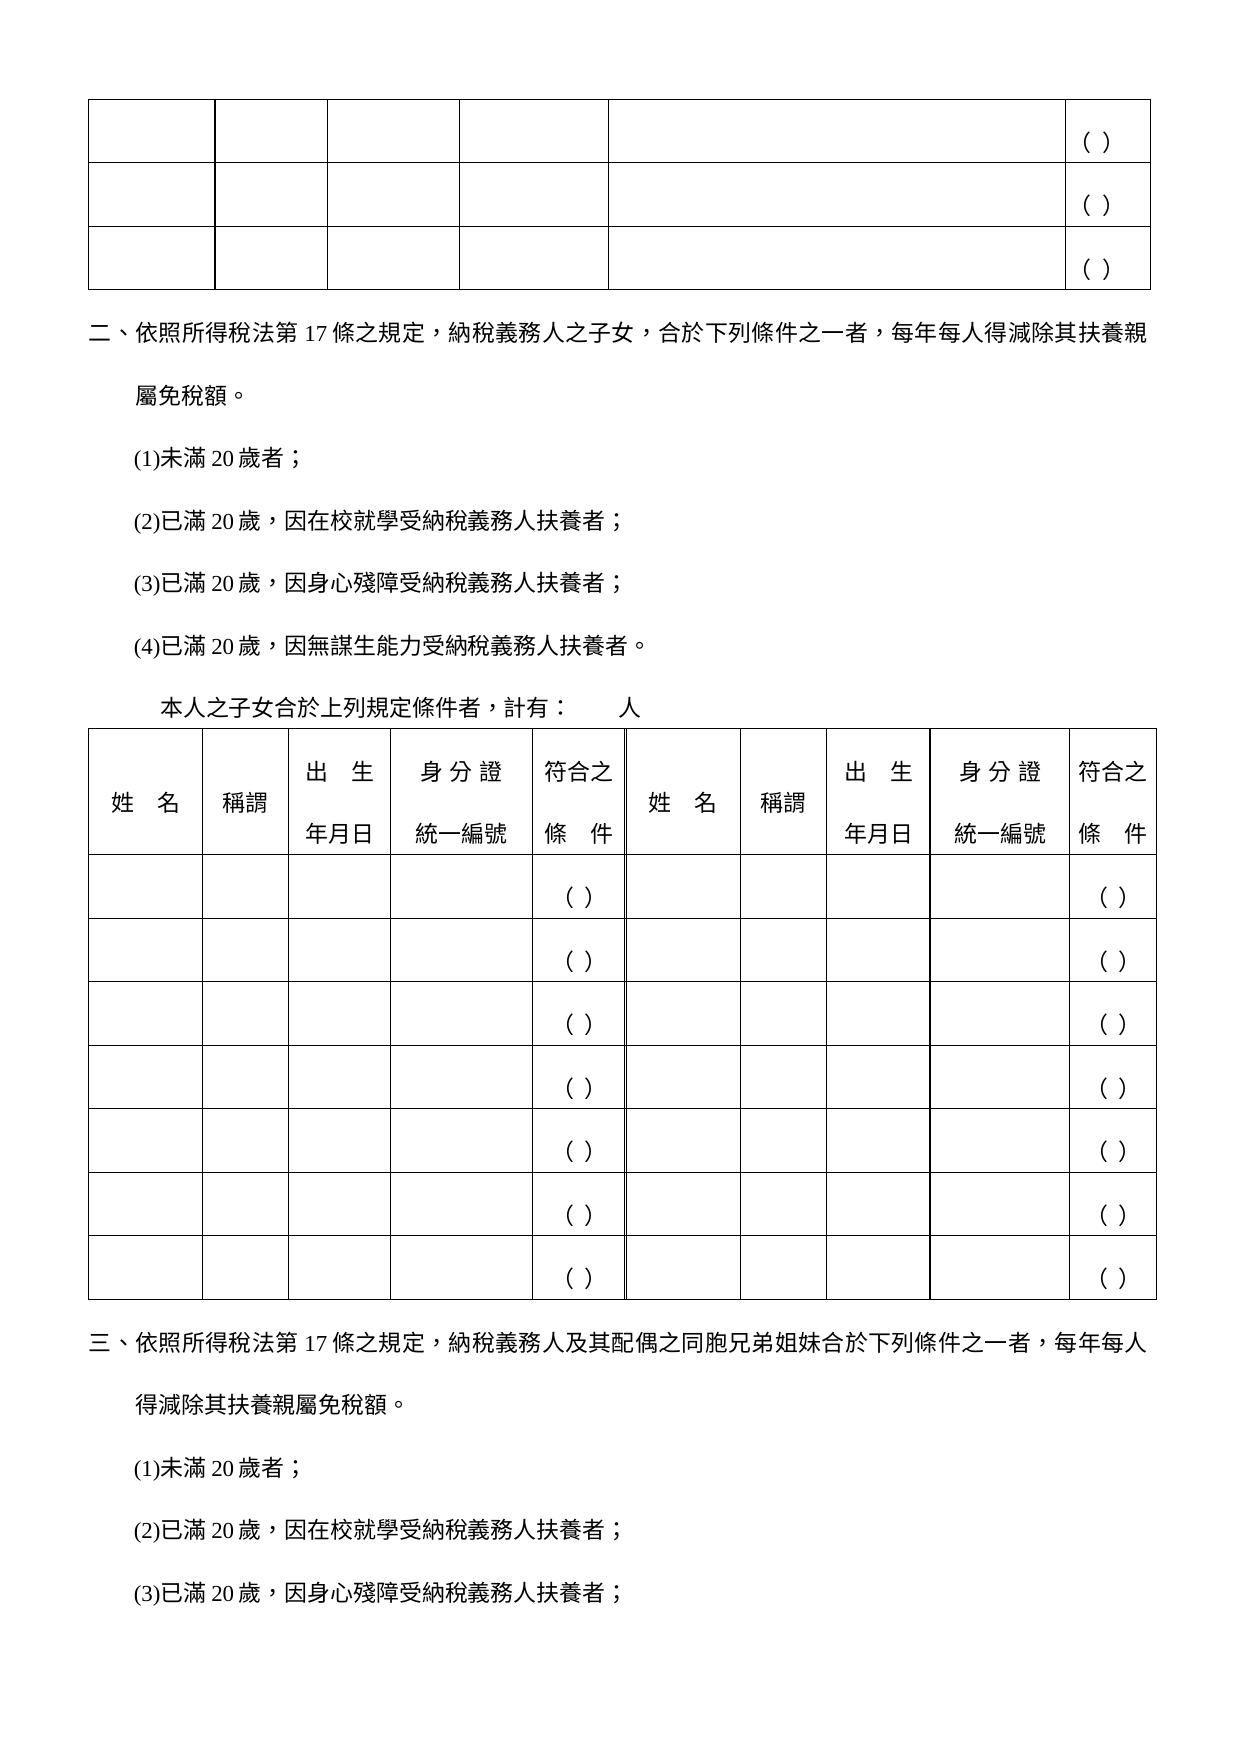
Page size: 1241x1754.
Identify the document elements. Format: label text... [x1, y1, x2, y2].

table_cell [391, 1046, 532, 1108]
table_cell [289, 982, 390, 1044]
table_cell [203, 1109, 288, 1172]
table_cell [89, 163, 214, 226]
table_cell [741, 982, 826, 1044]
table_cell [741, 1109, 826, 1172]
table_cell （ ） [1066, 100, 1150, 162]
table_cell [328, 163, 459, 226]
table_header 稱謂 [203, 729, 288, 854]
table_cell （ ） [1070, 1046, 1156, 1108]
table_cell [89, 1046, 202, 1108]
table_cell （ ） [1070, 855, 1156, 917]
table_cell （ ） [1070, 982, 1156, 1044]
table_cell [203, 919, 288, 981]
table_header 身分證 統一編號 [931, 729, 1069, 854]
table_header 稱謂 [741, 729, 826, 854]
table_cell [609, 100, 1065, 162]
table_cell [931, 1046, 1069, 1108]
table_cell [203, 855, 288, 917]
table_cell [289, 1173, 390, 1235]
table_cell [391, 919, 532, 981]
table_cell [741, 1046, 826, 1108]
table_cell [827, 982, 929, 1044]
table_cell [931, 982, 1069, 1044]
table_cell [627, 1236, 740, 1299]
table_cell （ ） [533, 1173, 624, 1235]
table_cell [289, 919, 390, 981]
table_cell [391, 1173, 532, 1235]
table_cell [391, 1236, 532, 1299]
table_header 姓 名 [89, 729, 202, 854]
table_header 姓 名 [627, 729, 740, 854]
table_header 出 生 年月日 [289, 729, 390, 854]
table_cell [203, 1046, 288, 1108]
table_header 符合之 條 件 [1070, 729, 1156, 854]
table_cell [391, 1109, 532, 1172]
table_cell [203, 1236, 288, 1299]
text 三、依照所得稅法第17條之規定，納稅義務人及其配偶之同胞兄弟姐妹合於下列條件之一者，每年每人得減除其扶養親屬免稅額。 [89, 1300, 1152, 1425]
table_cell [627, 919, 740, 981]
table_cell [827, 855, 929, 917]
table_cell [627, 855, 740, 917]
table_cell [89, 855, 202, 917]
table_cell [216, 100, 327, 162]
table_cell [627, 1046, 740, 1108]
text (3)已滿20歲，因身心殘障受納稅義務人扶養者； [89, 1550, 1152, 1612]
text (2)已滿20歲，因在校就學受納稅義務人扶養者； [89, 1487, 1152, 1550]
table_header 符合之 條 件 [533, 729, 624, 854]
table_cell （ ） [533, 855, 624, 917]
table_cell [89, 1109, 202, 1172]
text (3)已滿20歲，因身心殘障受納稅義務人扶養者； [89, 540, 1152, 603]
table_cell [203, 982, 288, 1044]
table_cell [328, 227, 459, 289]
table_cell [627, 982, 740, 1044]
table_cell （ ） [533, 982, 624, 1044]
table_cell （ ） [533, 1046, 624, 1108]
table_cell （ ） [533, 1236, 624, 1299]
table_cell [741, 1173, 826, 1235]
table_cell [741, 919, 826, 981]
text (4)已滿20歲，因無謀生能力受納稅義務人扶養者。 [89, 603, 1152, 665]
table_cell [609, 163, 1065, 226]
table_cell [827, 1046, 929, 1108]
table_cell [289, 855, 390, 917]
text 二、依照所得稅法第17條之規定，納稅義務人之子女，合於下列條件之一者，每年每人得減除其扶養親屬免稅額。 [89, 290, 1152, 415]
table_cell [827, 1109, 929, 1172]
table_cell [460, 163, 608, 226]
table_cell [89, 227, 214, 289]
table_cell [827, 1236, 929, 1299]
table_cell [289, 1046, 390, 1108]
table_cell [741, 1236, 826, 1299]
table_cell [827, 919, 929, 981]
table_cell [289, 1109, 390, 1172]
table_cell （ ） [1070, 1236, 1156, 1299]
table_cell [627, 1173, 740, 1235]
table_cell （ ） [533, 1109, 624, 1172]
table_cell [216, 227, 327, 289]
table_cell [931, 855, 1069, 917]
table_cell [89, 1173, 202, 1235]
text 本人之子女合於上列規定條件者，計有： 人 [89, 665, 1152, 728]
table_cell [931, 1236, 1069, 1299]
table_cell [609, 227, 1065, 289]
table_cell [328, 100, 459, 162]
table_cell （ ） [1066, 163, 1150, 226]
table_cell [931, 1109, 1069, 1172]
table_header 出 生 年月日 [827, 729, 929, 854]
table_cell [89, 1236, 202, 1299]
table_header 身分證 統一編號 [391, 729, 532, 854]
table_cell [627, 1109, 740, 1172]
table_cell [931, 919, 1069, 981]
table_cell [827, 1173, 929, 1235]
table_cell [203, 1173, 288, 1235]
text (1)未滿20歲者； [89, 415, 1152, 478]
table_cell [460, 100, 608, 162]
table_cell [216, 163, 327, 226]
text (1)未滿20歲者； [89, 1425, 1152, 1487]
table_cell （ ） [1070, 919, 1156, 981]
table_cell （ ） [1066, 227, 1150, 289]
table_cell [460, 227, 608, 289]
table_cell [289, 1236, 390, 1299]
table_cell （ ） [1070, 1109, 1156, 1172]
table_cell （ ） [533, 919, 624, 981]
table_cell （ ） [1070, 1173, 1156, 1235]
table_cell [391, 982, 532, 1044]
text (2)已滿20歲，因在校就學受納稅義務人扶養者； [89, 478, 1152, 540]
table_cell [89, 919, 202, 981]
table_cell [741, 855, 826, 917]
table_cell [391, 855, 532, 917]
table_cell [89, 100, 214, 162]
table_cell [931, 1173, 1069, 1235]
table_cell [89, 982, 202, 1044]
